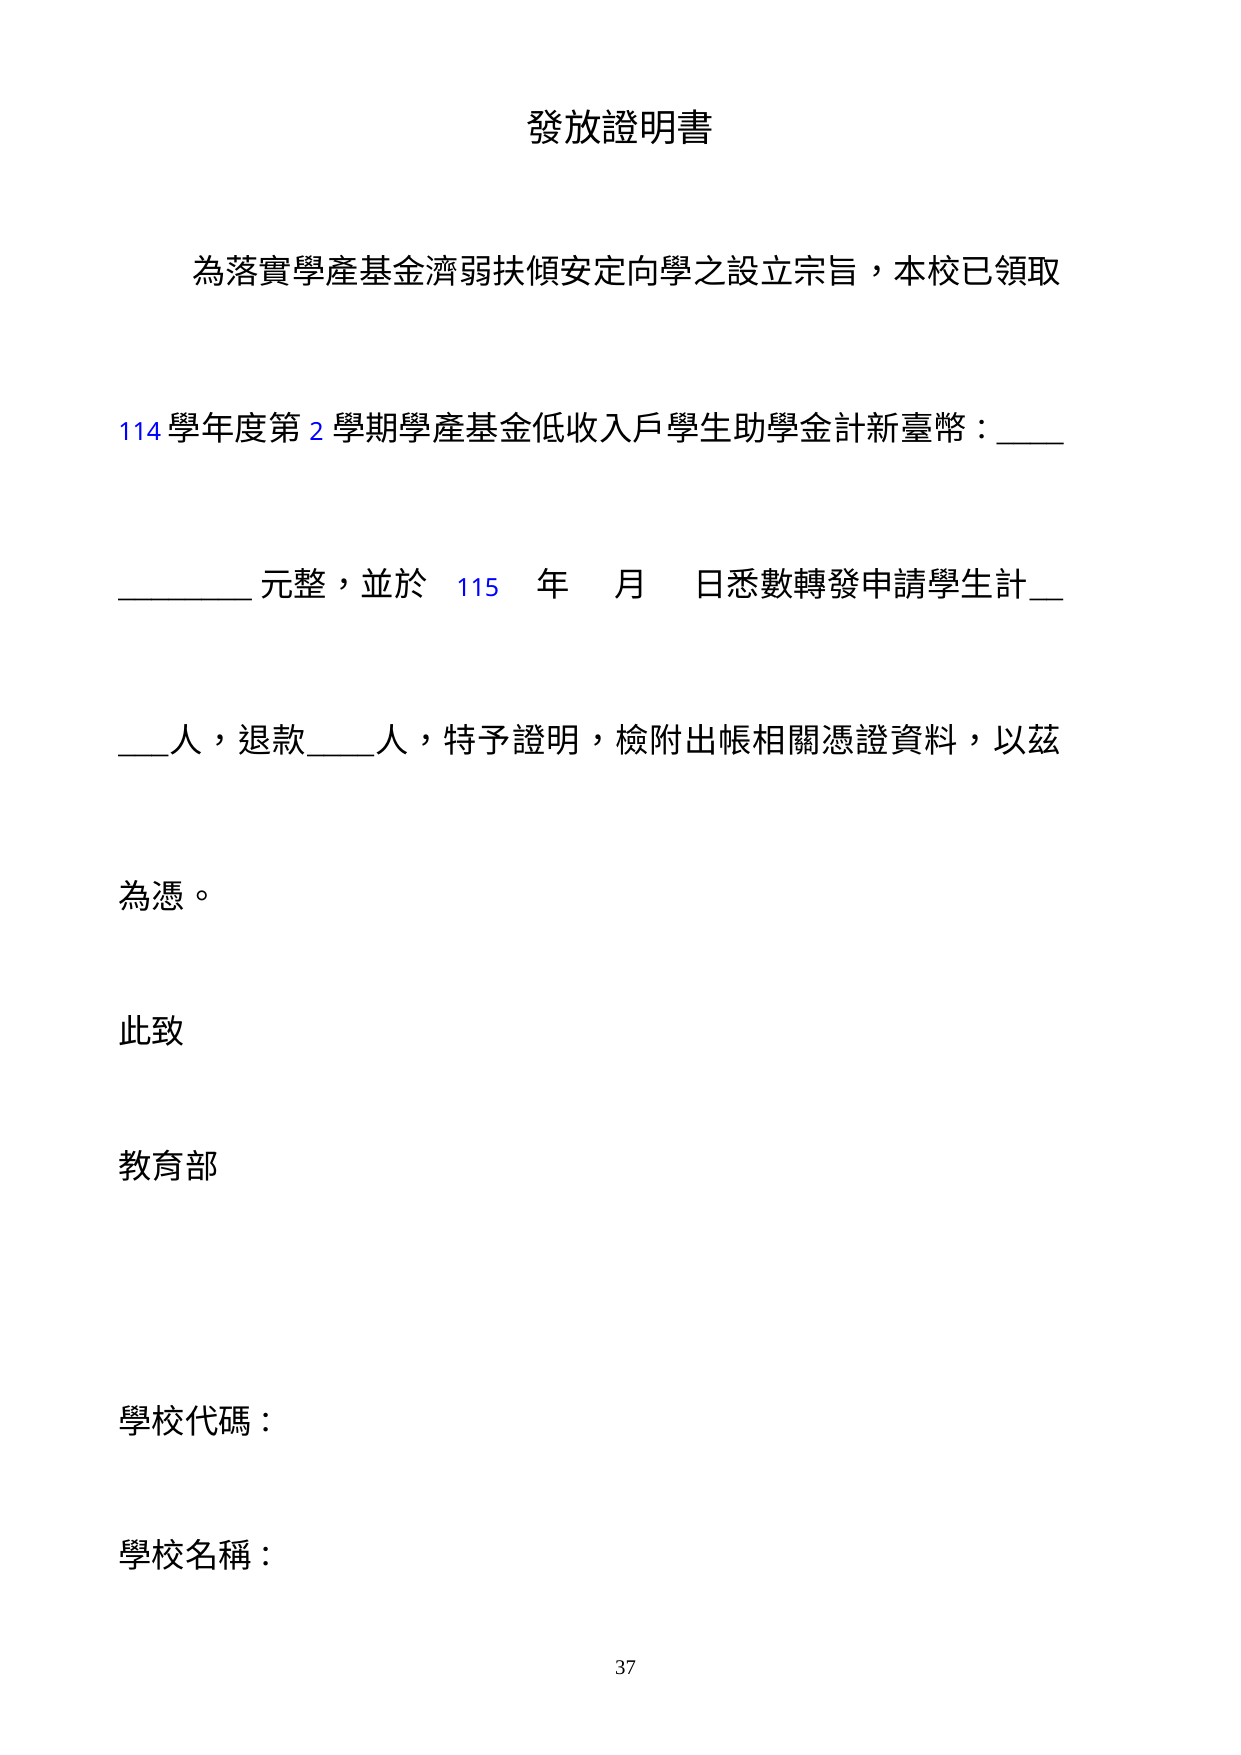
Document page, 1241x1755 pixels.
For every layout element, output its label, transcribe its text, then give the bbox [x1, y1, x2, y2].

text 學校代碼： [118, 1377, 1122, 1439]
text 教育部 [118, 1122, 1122, 1185]
text 為落實學產基金濟弱扶傾安定向學之設立宗旨，本校已領取114 學年度第 2 學期學產基金低收入戶學生助學金計新臺幣：____________ 元整，並於 115 年 月 日悉數轉發申請學生計_____人，退款____人，特予證明，檢附出帳相關憑證資料，以茲為憑。 [118, 228, 1063, 915]
text 學校名稱： [118, 1512, 1122, 1574]
text 發放證明書 [118, 84, 1122, 146]
text 此致 [118, 987, 1122, 1050]
